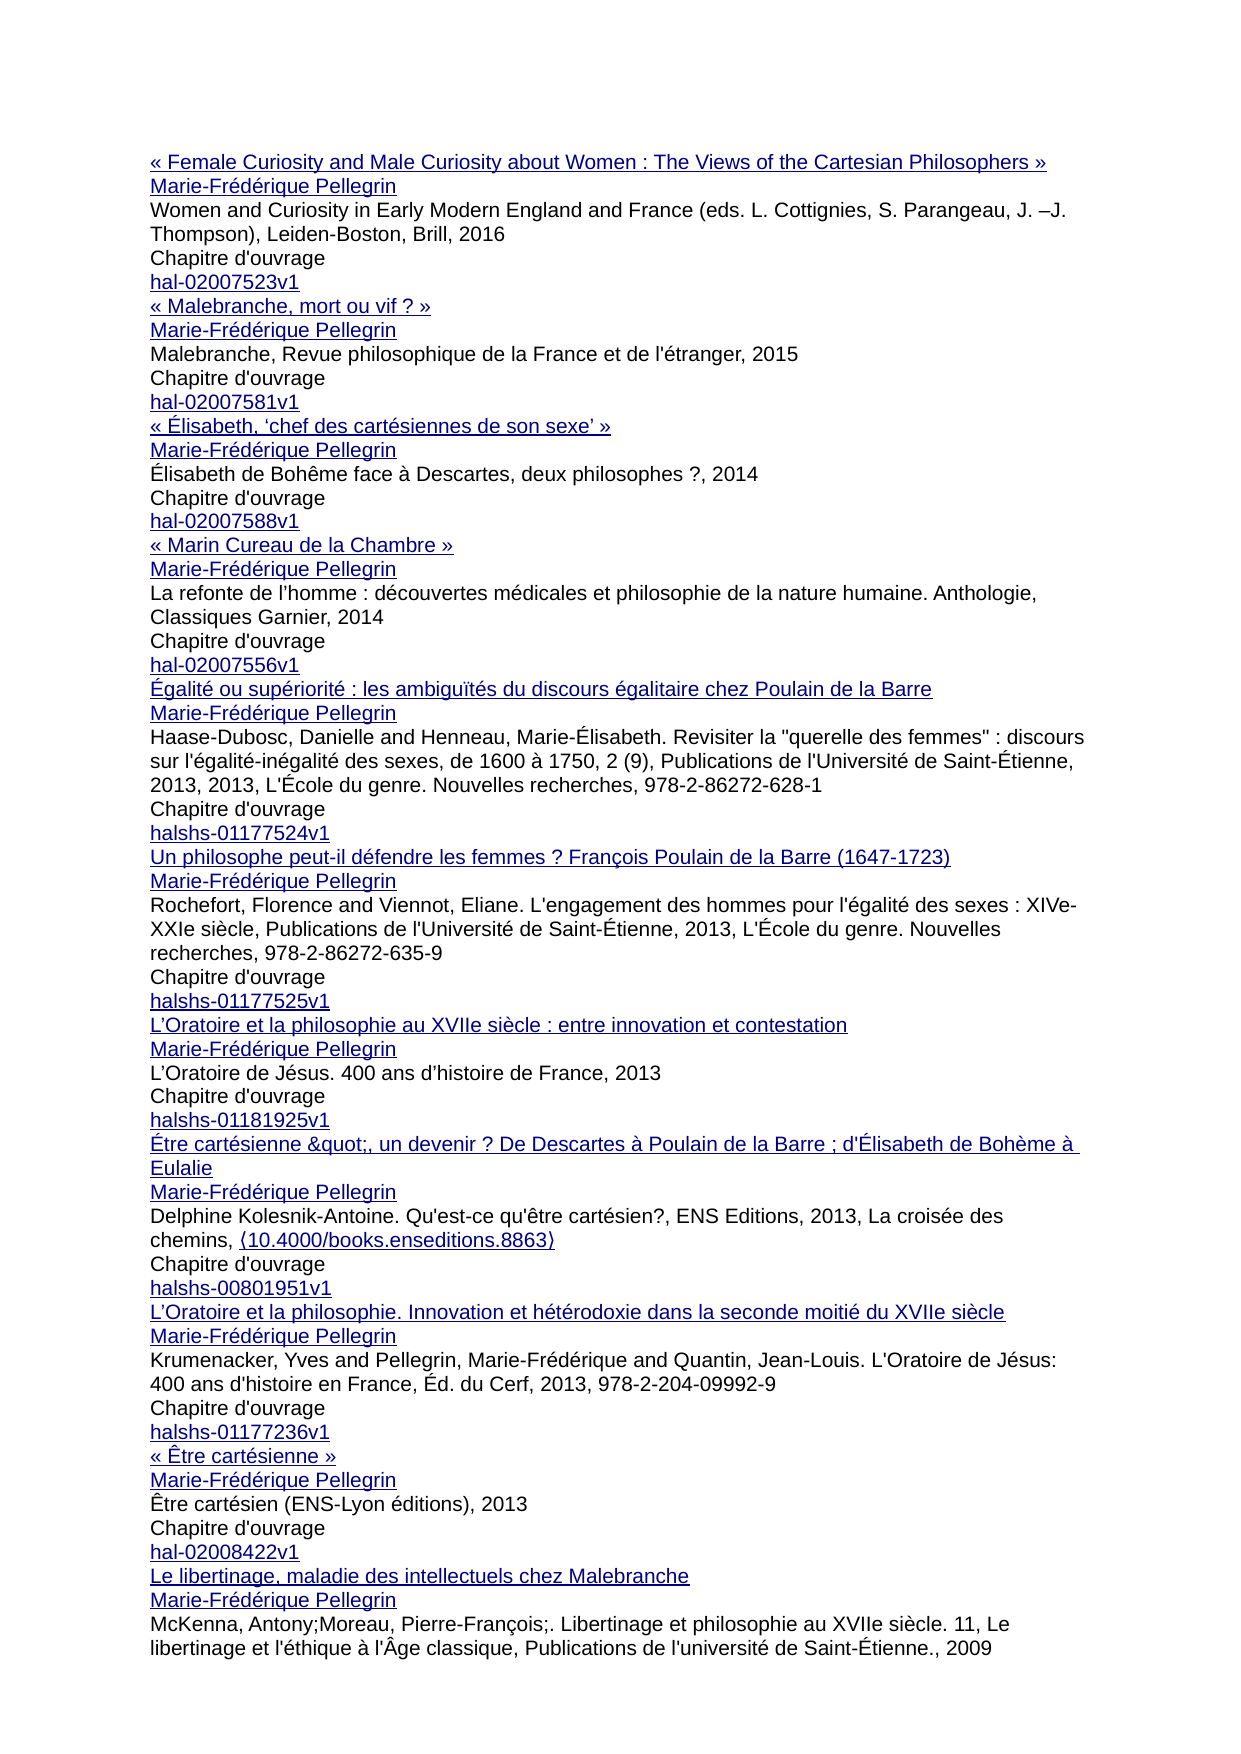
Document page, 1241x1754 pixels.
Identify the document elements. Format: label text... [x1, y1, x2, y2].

table_cell Étre cartésienne &quot;, un devenir ? De Descartes à Poulain de la Barre ; d'Élisabeth de Bohème à Eulalie Marie-Frédérique Pellegrin Delphine Kolesnik-Antoine. Qu'est-ce qu'être cartésien?, ENS Editions, 2013, La croisée des chemins, ⟨10.4000/books.enseditions.8863⟩ Chapitre d'ouvrage halshs-00801951v1 [150, 1132, 1090, 1300]
table_cell L’Oratoire et la philosophie au XVIIe siècle : entre innovation et contestation Marie-Frédérique Pellegrin L’Oratoire de Jésus. 400 ans d’histoire de France, 2013 Chapitre d'ouvrage halshs-01181925v1 [150, 1013, 1090, 1132]
table_cell Le libertinage, maladie des intellectuels chez Malebranche Marie-Frédérique Pellegrin McKenna, Antony;Moreau, Pierre-François;. Libertinage et philosophie au XVIIe siècle. 11, Le libertinage et l'éthique à l'Âge classique, Publications de l'université de Saint-Étienne., 2009 [150, 1564, 1090, 1659]
table_cell « Female Curiosity and Male Curiosity about Women : The Views of the Cartesian Philosophers » Marie-Frédérique Pellegrin Women and Curiosity in Early Modern England and France (eds. L. Cottignies, S. Parangeau, J. –J. Thompson), Leiden-Boston, Brill, 2016 Chapitre d'ouvrage hal-02007523v1 [150, 150, 1090, 294]
table_cell L’Oratoire et la philosophie. Innovation et hétérodoxie dans la seconde moitié du XVIIe siècle Marie-Frédérique Pellegrin Krumenacker, Yves and Pellegrin, Marie-Frédérique and Quantin, Jean-Louis. L'Oratoire de Jésus: 400 ans d'histoire en France, Éd. du Cerf, 2013, 978-2-204-09992-9 Chapitre d'ouvrage halshs-01177236v1 [150, 1300, 1090, 1444]
table_cell Égalité ou supériorité : les ambiguïtés du discours égalitaire chez Poulain de la Barre Marie-Frédérique Pellegrin Haase-Dubosc, Danielle and Henneau, Marie-Élisabeth. Revisiter la "querelle des femmes" : discours sur l'égalité-inégalité des sexes, de 1600 à 1750, 2 (9), Publications de l'Université de Saint-Étienne, 2013, 2013, L'École du genre. Nouvelles recherches, 978-2-86272-628-1 Chapitre d'ouvrage halshs-01177524v1 [150, 677, 1090, 845]
table_cell « Être cartésienne » Marie-Frédérique Pellegrin Être cartésien (ENS-Lyon éditions), 2013 Chapitre d'ouvrage hal-02008422v1 [150, 1444, 1090, 1563]
table_cell « Marin Cureau de la Chambre » Marie-Frédérique Pellegrin La refonte de l’homme : découvertes médicales et philosophie de la nature humaine. Anthologie, Classiques Garnier, 2014 Chapitre d'ouvrage hal-02007556v1 [150, 533, 1090, 677]
table_cell Un philosophe peut-il défendre les femmes ? François Poulain de la Barre (1647-1723) Marie-Frédérique Pellegrin Rochefort, Florence and Viennot, Eliane. L'engagement des hommes pour l'égalité des sexes : XIVe-XXIe siècle, Publications de l'Université de Saint-Étienne, 2013, L'École du genre. Nouvelles recherches, 978-2-86272-635-9 Chapitre d'ouvrage halshs-01177525v1 [150, 845, 1090, 1012]
table_cell « Élisabeth, ‘chef des cartésiennes de son sexe’ » Marie-Frédérique Pellegrin Élisabeth de Bohême face à Descartes, deux philosophes ?, 2014 Chapitre d'ouvrage hal-02007588v1 [150, 414, 1090, 533]
table_cell « Malebranche, mort ou vif ? » Marie-Frédérique Pellegrin Malebranche, Revue philosophique de la France et de l'étranger, 2015 Chapitre d'ouvrage hal-02007581v1 [150, 294, 1090, 413]
